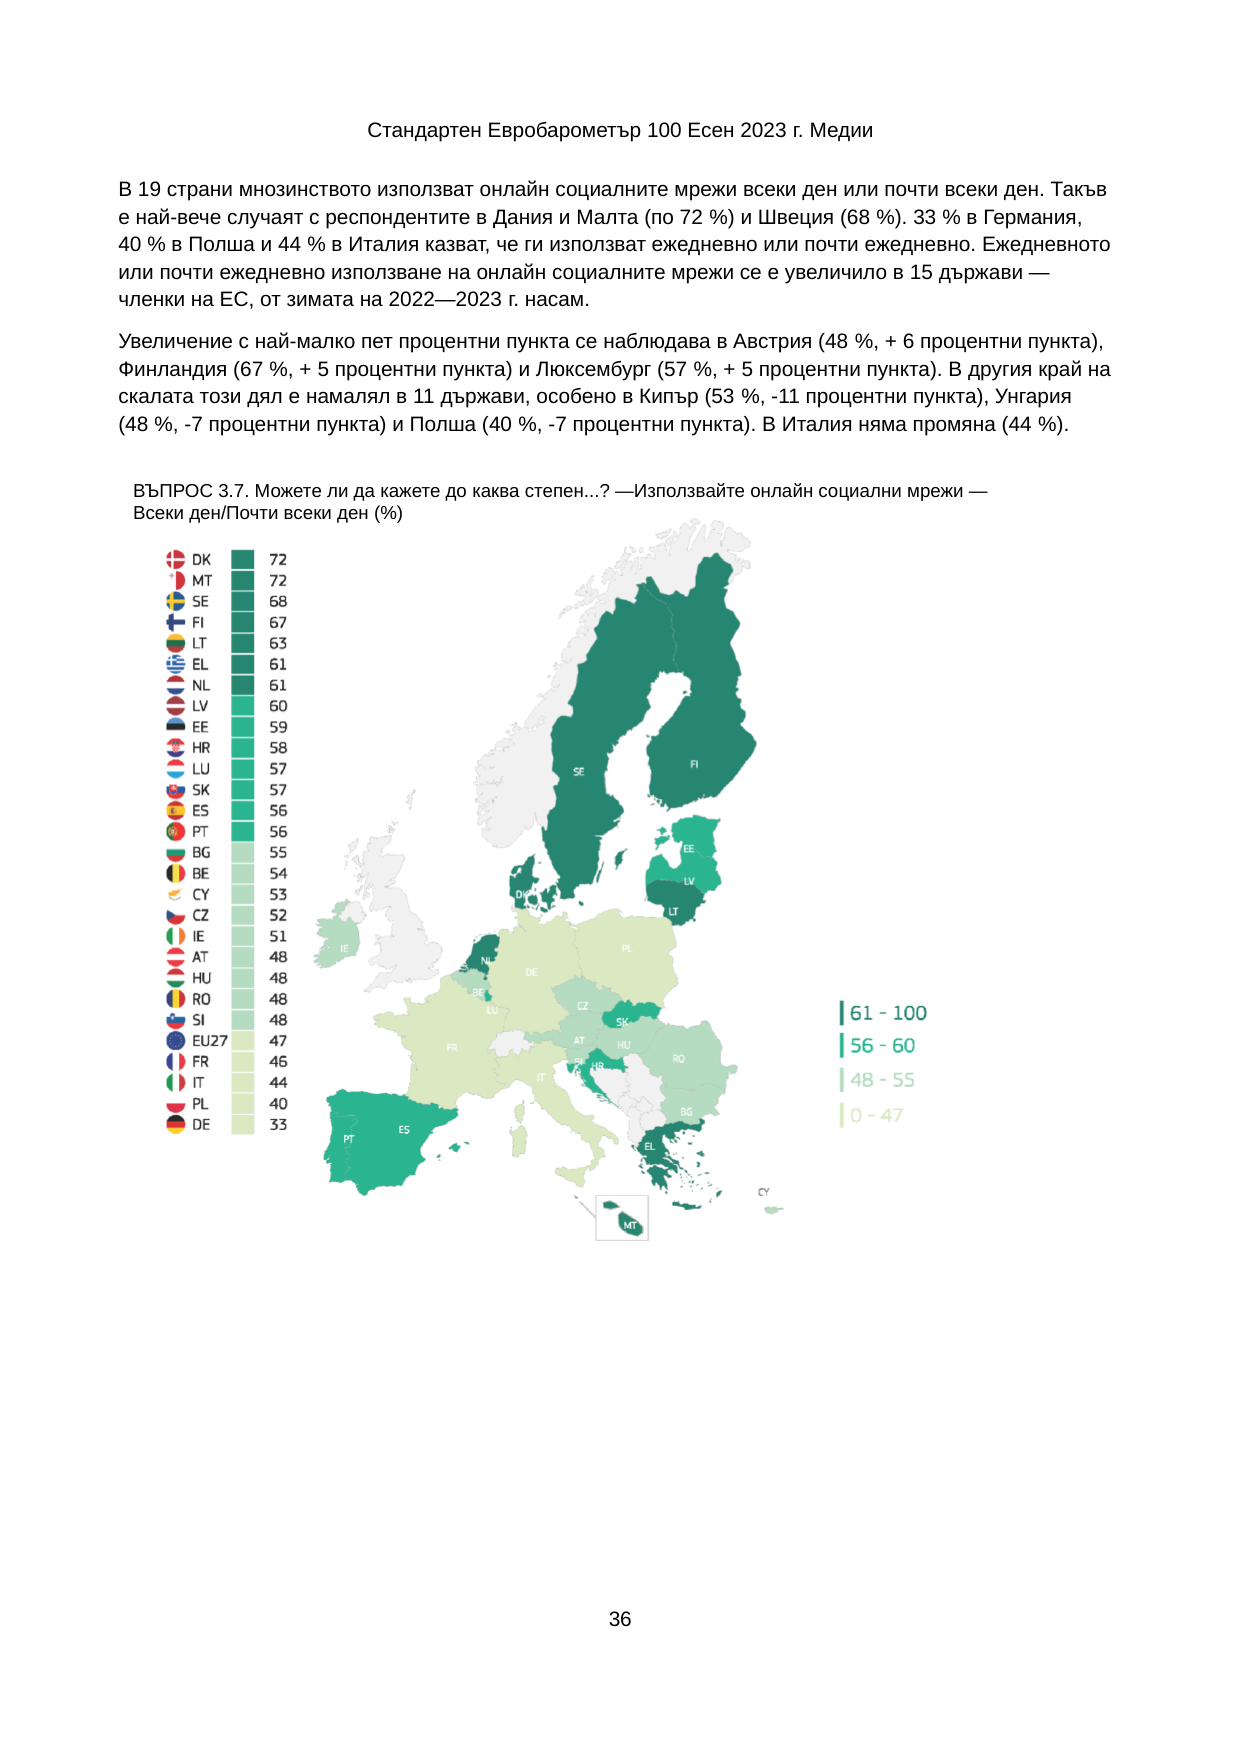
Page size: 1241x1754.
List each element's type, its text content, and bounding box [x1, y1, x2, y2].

picture [146, 508, 962, 1246]
text Увеличение с най-малко пет процентни пункта се наблюдава в Австрия (48 %, + 6 процентни пункта), Финландия (67 %, + 5 процентни пункта) и Люксембург (57 %, + 5 процентни пункта). В другия край на скалата този дял е намалял в 11 държави, особено в Кипър (53 %, -11 процентни пункта), Унгария (48 %, -7 процентни пункта) и Полша (40 %, -7 процентни пункта). В Италия няма промяна (44 %). [118, 329, 1122, 436]
text В 19 страни мнозинството използват онлайн социалните мрежи всеки ден или почти всеки ден. Такъв е най-вече случаят с респондентите в Дания и Малта (по 72 %) и Швеция (68 %). 33 % в Германия, 40 % в Полша и 44 % в Италия казват, че ги използват ежедневно или почти ежедневно. Ежедневното или почти ежедневно използване на онлайн социалните мрежи се е увеличило в 15 държави — членки на ЕС, от зимата на 2022—2023 г. насам. [118, 177, 1122, 311]
